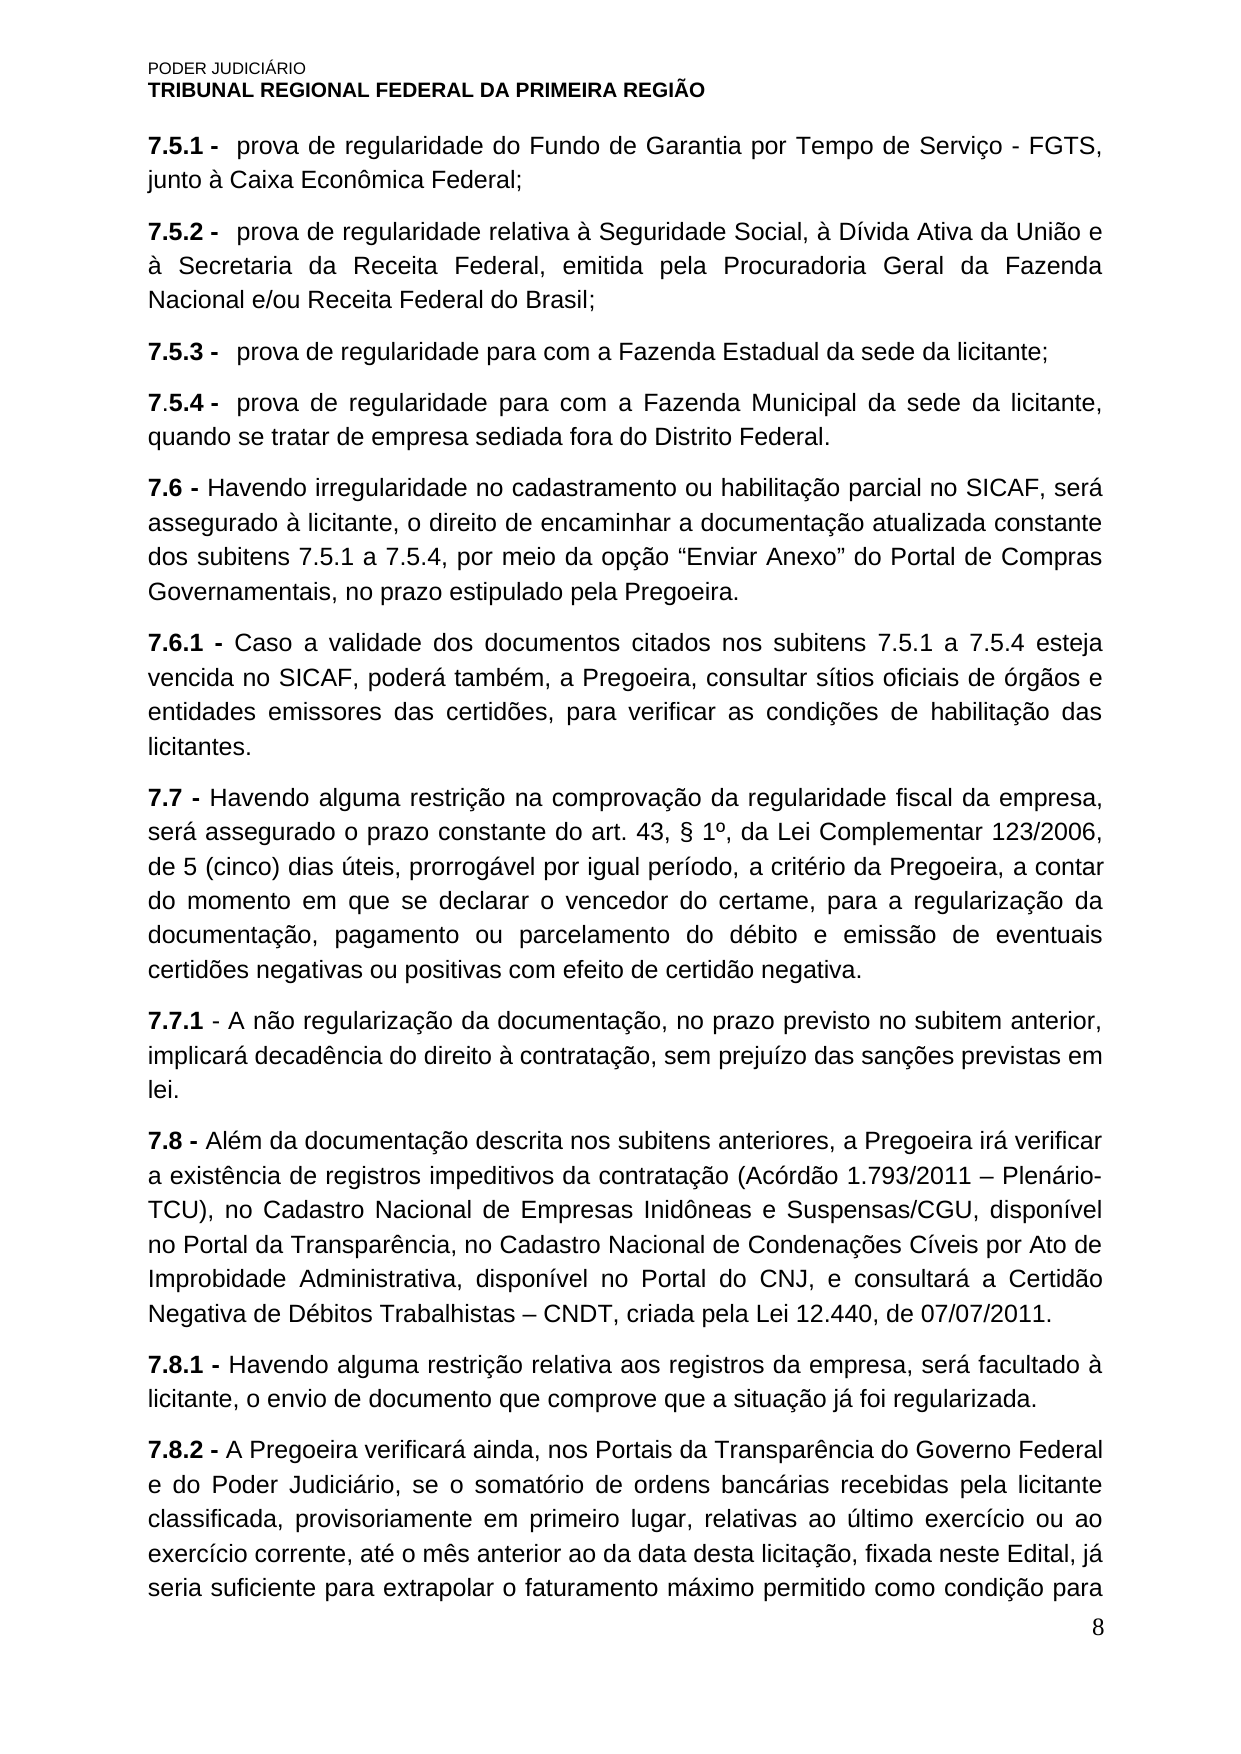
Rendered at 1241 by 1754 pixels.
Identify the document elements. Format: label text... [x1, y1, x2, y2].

text 7.8.2 - A Pregoeira verificará ainda, nos Portais da Transparência do Governo Federal e do Poder Judiciário, se o somatório de ordens bancárias recebidas pela licitante classificada, provisoriamente em primeiro lugar, relativas ao último exercício ou ao exercício corrente, até o mês anterior ao da data desta licitação, fixada neste Edital, já seria suficiente para extrapolar o faturamento máximo permitido como condição para [148, 1435, 1104, 1602]
list 7.7 - Havendo alguma restrição na comprovação da regularidade fiscal da empresa, será assegurado o prazo constante do art. 43, § 1º, da Lei Complementar 123/2006, de 5 (cinco) dias úteis, prorrogável por igual período, a critério da Pregoeira, a contar do momento em que se declarar o vencedor do certame, para a regularização da documentação, pagamento ou parcelamento do débito e emissão de eventuais certidões negativas ou positivas com efeito de certidão negativa. [148, 783, 1104, 984]
list 7.5.1 - prova de regularidade do Fundo de Garantia por Tempo de Serviço - FGTS, junto à Caixa Econômica Federal; [148, 131, 1104, 194]
text 7.8.1 - Havendo alguma restrição relativa aos registros da empresa, será facultado à licitante, o envio de documento que comprove que a situação já foi regularizada. [148, 1350, 1104, 1413]
list 7.7.1 - A não regularização da documentação, no prazo previsto no subitem anterior, implicará decadência do direito à contratação, sem prejuízo das sanções previstas em lei. [148, 1006, 1104, 1104]
text 7.6 - Havendo irregularidade no cadastramento ou habilitação parcial no SICAF, será assegurado à licitante, o direito de encaminhar a documentação atualizada constante dos subitens 7.5.1 a 7.5.4, por meio da opção “Enviar Anexo” do Portal de Compras Governamentais, no prazo estipulado pela Pregoeira. [148, 473, 1104, 606]
text 7.5.2 - prova de regularidade relativa à Seguridade Social, à Dívida Ativa da União e à Secretaria da Receita Federal, emitida pela Procuradoria Geral da Fazenda Nacional e/ou Receita Federal do Brasil; [148, 217, 1104, 314]
text 7.5.3 - prova de regularidade para com a Fazenda Estadual da sede da licitante; [148, 337, 1104, 365]
list 7.5.4 - prova de regularidade para com a Fazenda Municipal da sede da licitante, quando se tratar de empresa sediada fora do Distrito Federal. [148, 388, 1104, 451]
text 7.6.1 - Caso a validade dos documentos citados nos subitens 7.5.1 a 7.5.4 esteja vencida no SICAF, poderá também, a Pregoeira, consultar sítios oficiais de órgãos e entidades emissores das certidões, para verificar as condições de habilitação das licitantes. [148, 628, 1104, 760]
text 7.8 - Além da documentação descrita nos subitens anteriores, a Pregoeira irá verificar a existência de registros impeditivos da contratação (Acórdão 1.793/2011 – Plenário-TCU), no Cadastro Nacional de Empresas Inidôneas e Suspensas/CGU, disponível no Portal da Transparência, no Cadastro Nacional de Condenações Cíveis por Ato de Improbidade Administrativa, disponível no Portal do CNJ, e consultará a Certidão Negativa de Débitos Trabalhistas – CNDT, criada pela Lei 12.440, de 07/07/2011. [148, 1126, 1104, 1327]
